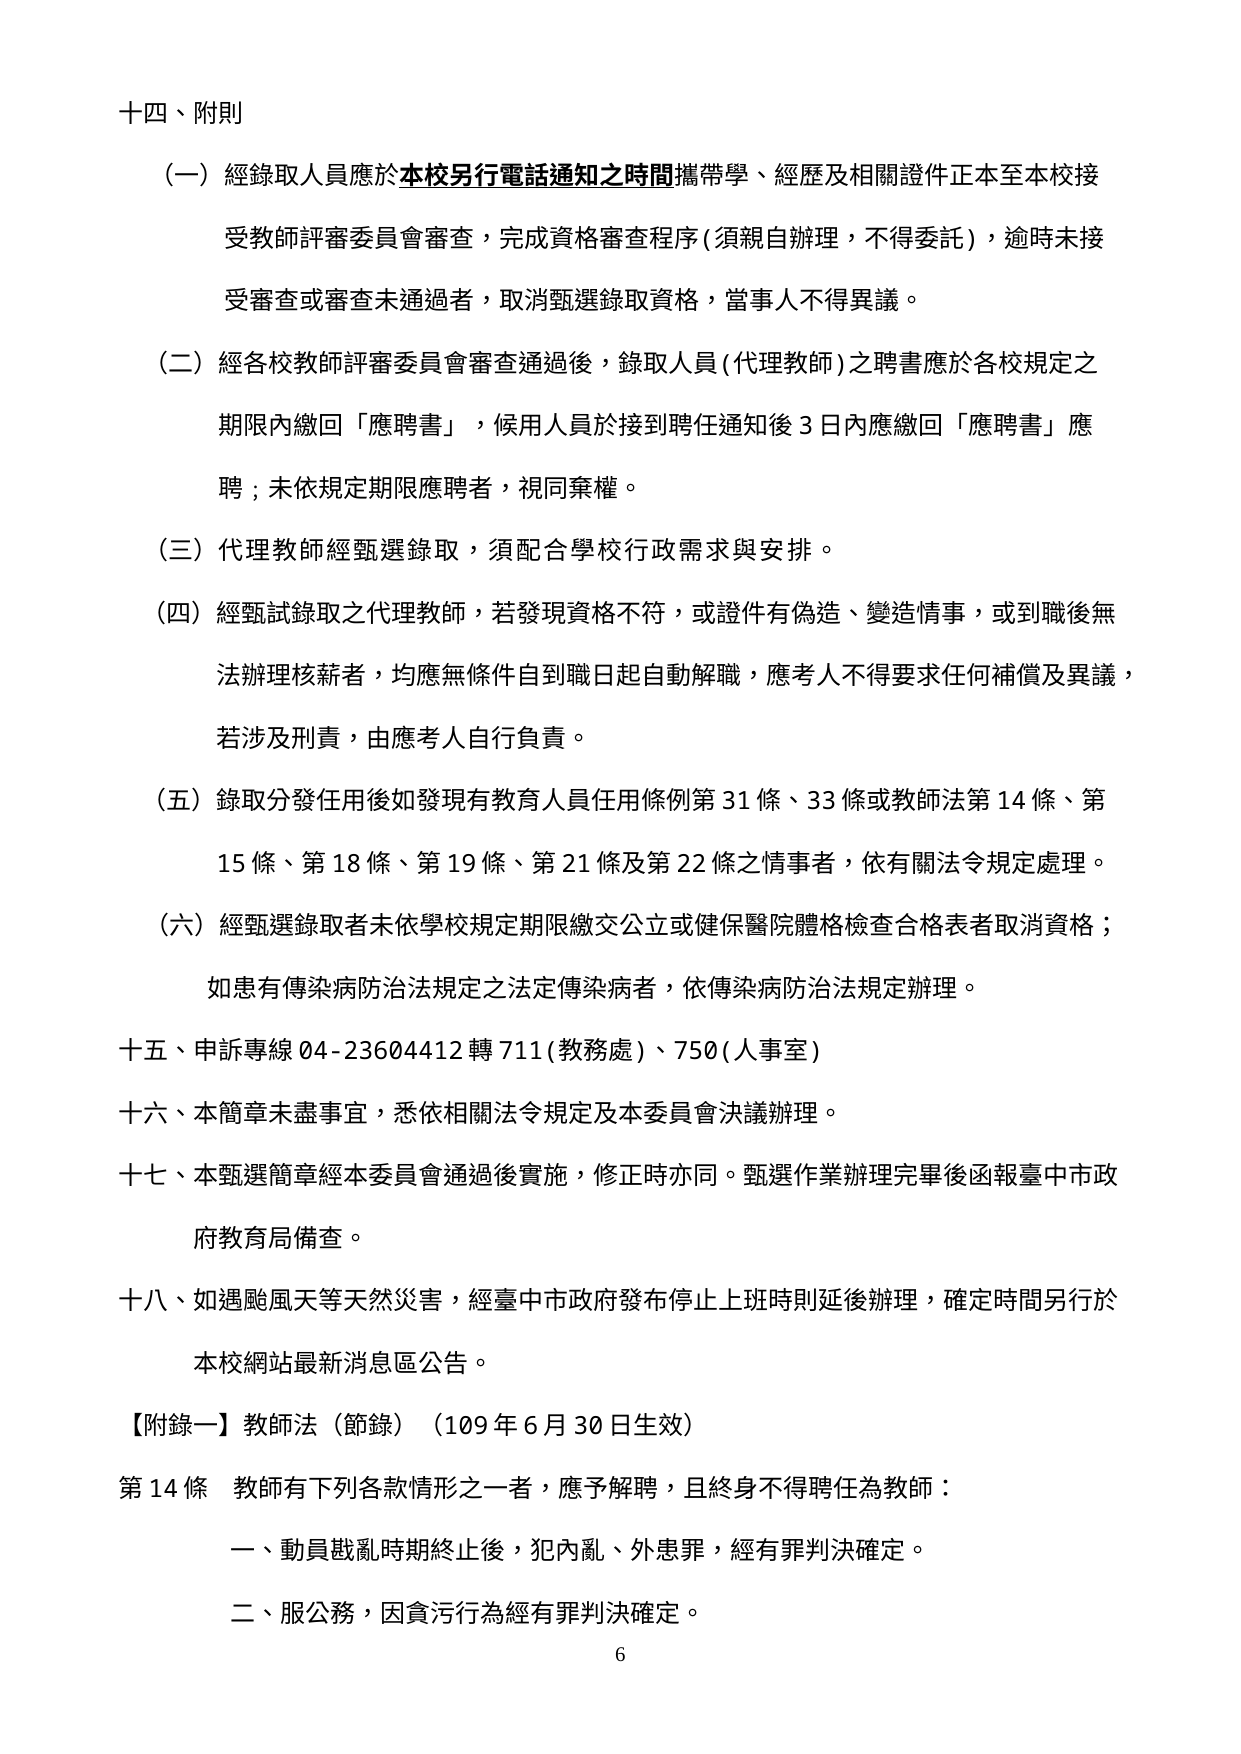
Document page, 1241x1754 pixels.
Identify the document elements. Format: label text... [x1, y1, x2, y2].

text 十六、本簡章未盡事宜，悉依相關法令規定及本委員會決議辦理。 [118, 1069, 1122, 1132]
text （五）錄取分發任用後如發現有教育人員任用條例第31條、33條或教師法第14條、第15條、第18條、第19條、第21條及第22條之情事者，依有關法令規定處理。 [141, 757, 1122, 882]
text （一）經錄取人員應於本校另行電話通知之時間攜帶學、經歷及相關證件正本至本校接受教師評審委員會審查，完成資格審查程序(須親自辦理，不得委託)，逾時未接受審查或審查未通過者，取消甄選錄取資格，當事人不得異議。 [149, 132, 1122, 319]
text 第14條 教師有下列各款情形之一者，應予解聘，且終身不得聘任為教師： [118, 1444, 1122, 1507]
text （三）代理教師經甄選錄取，須配合學校行政需求與安排。 [118, 507, 1122, 569]
text （二）經各校教師評審委員會審查通過後，錄取人員(代理教師)之聘書應於各校規定之期限內繳回「應聘書」，候用人員於接到聘任通知後3日內應繳回「應聘書」應聘﹔未依規定期限應聘者，視同棄權。 [143, 319, 1122, 507]
text 十七、本甄選簡章經本委員會通過後實施，修正時亦同。甄選作業辦理完畢後函報臺中市政府教育局備查。 [118, 1132, 1122, 1257]
text 二、服公務，因貪污行為經有罪判決確定。 [230, 1569, 1122, 1632]
text 十八、如遇颱風天等天然災害，經臺中市政府發布停止上班時則延後辦理，確定時間另行於本校網站最新消息區公告。 [118, 1257, 1122, 1382]
text 【附錄一】教師法（節錄）（109年6月30日生效） [118, 1382, 1122, 1444]
text 十四、附則 [118, 69, 1122, 132]
text 一、動員戡亂時期終止後，犯內亂、外患罪，經有罪判決確定。 [230, 1507, 1122, 1569]
text 十五、申訴專線04-23604412轉711(教務處)、750(人事室) [118, 1007, 1122, 1069]
text （四）經甄試錄取之代理教師，若發現資格不符，或證件有偽造、變造情事，或到職後無法辦理核薪者，均應無條件自到職日起自動解職，應考人不得要求任何補償及異議，若涉及刑責，由應考人自行負責。 [141, 569, 1122, 757]
text （六）經甄選錄取者未依學校規定期限繳交公立或健保醫院體格檢查合格表者取消資格；如患有傳染病防治法規定之法定傳染病者，依傳染病防治法規定辦理。 [144, 882, 1122, 1007]
